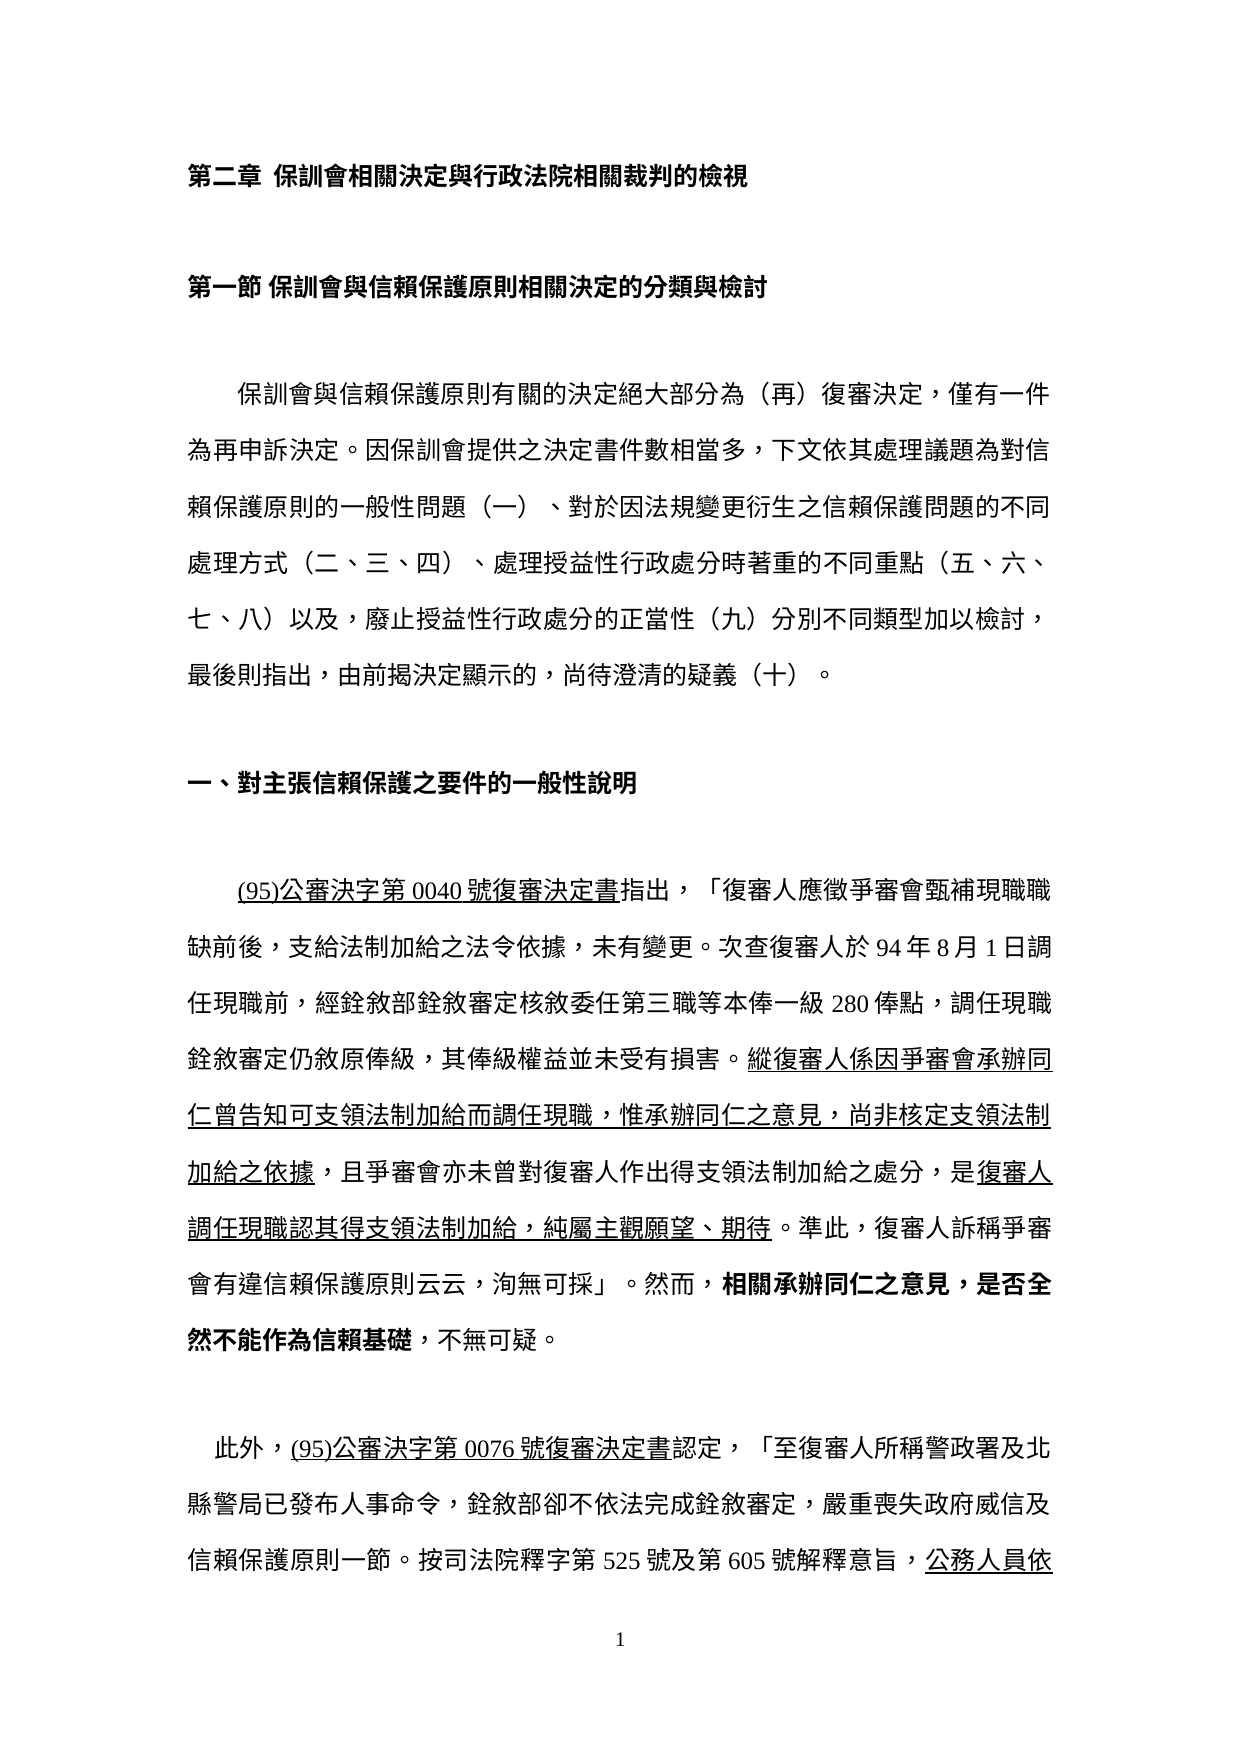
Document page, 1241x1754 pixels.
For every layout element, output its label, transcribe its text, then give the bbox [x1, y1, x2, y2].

text 此外，(95)公審決字第0076號復審決定書認定，「至復審人所稱警政署及北縣警局已發布人事命令，銓敘部卻不依法完成銓敘審定，嚴重喪失政府威信及信賴保護原則一節。按司法院釋字第525號及第605號解釋意旨，公務人員依法銓敘取得之官等俸級，基於憲法上服公職之權利，受制度性保障；又純屬願望、期待而未有表現其已生信賴之事實者，則欠缺信賴要件，不在保護範圍。是公務人員依法銓敘取得之官等俸級，始受制度性保障。茲以警察官之銓敘審定，係以職務派代為前提，再經銓敘部銓敘審定合格，始完成警察官之任用，故警政署及北縣警局原發布之人事命令，銓敘部以其並無職缺得以派代而無法辦理銓敘審定，並未完成警察官之任用，尚無信賴利益受影響情形」。此等論述方式至少是引人誤解的。蓋司法院大法官釋字第605號解釋本身即明白指出，即使無關憲法基本權的保障，人民依法規取得之利益仍應有信賴保護原則之適用；其正係在處理原無公務人員任用資格之聘用人員提敘權益的問題。 [187, 1421, 1053, 1571]
text 保訓會與信賴保護原則有關的決定絕大部分為（再）復審決定，僅有一件為再申訴決定。因保訓會提供之決定書件數相當多，下文依其處理議題為對信賴保護原則的一般性問題（一）、對於因法規變更衍生之信賴保護問題的不同處理方式（二、三、四）、處理授益性行政處分時著重的不同重點（五、六、七、八）以及，廢止授益性行政處分的正當性（九）分別不同類型加以檢討，最後則指出，由前揭決定顯示的，尚待澄清的疑義（十）。 [187, 368, 1053, 686]
text 第二章 保訓會相關決定與行政法院相關裁判的檢視 [187, 150, 1053, 187]
text 第一節 保訓會與信賴保護原則相關決定的分類與檢討 [187, 260, 1053, 298]
text 一、對主張信賴保護之要件的一般性說明 [187, 756, 1053, 794]
text (95)公審決字第0040號復審決定書指出，「復審人應徵爭審會甄補現職職缺前後，支給法制加給之法令依據，未有變更。次查復審人於94年8月1日調任現職前，經銓敘部銓敘審定核敘委任第三職等本俸一級280俸點，調任現職銓敘審定仍敘原俸級，其俸級權益並未受有損害。縱復審人係因爭審會承辦同仁曾告知可支領法制加給而調任現職，惟承辦同仁之意見，尚非核定支領法制加給之依據，且爭審會亦未曾對復審人作出得支領法制加給之處分，是復審人調任現職認其得支領法制加給，純屬主觀願望、期待。準此，復審人訴稱爭審會有違信賴保護原則云云，洵無可採」。然而，相關承辦同仁之意見，是否全然不能作為信賴基礎，不無可疑。 [187, 864, 1053, 1351]
